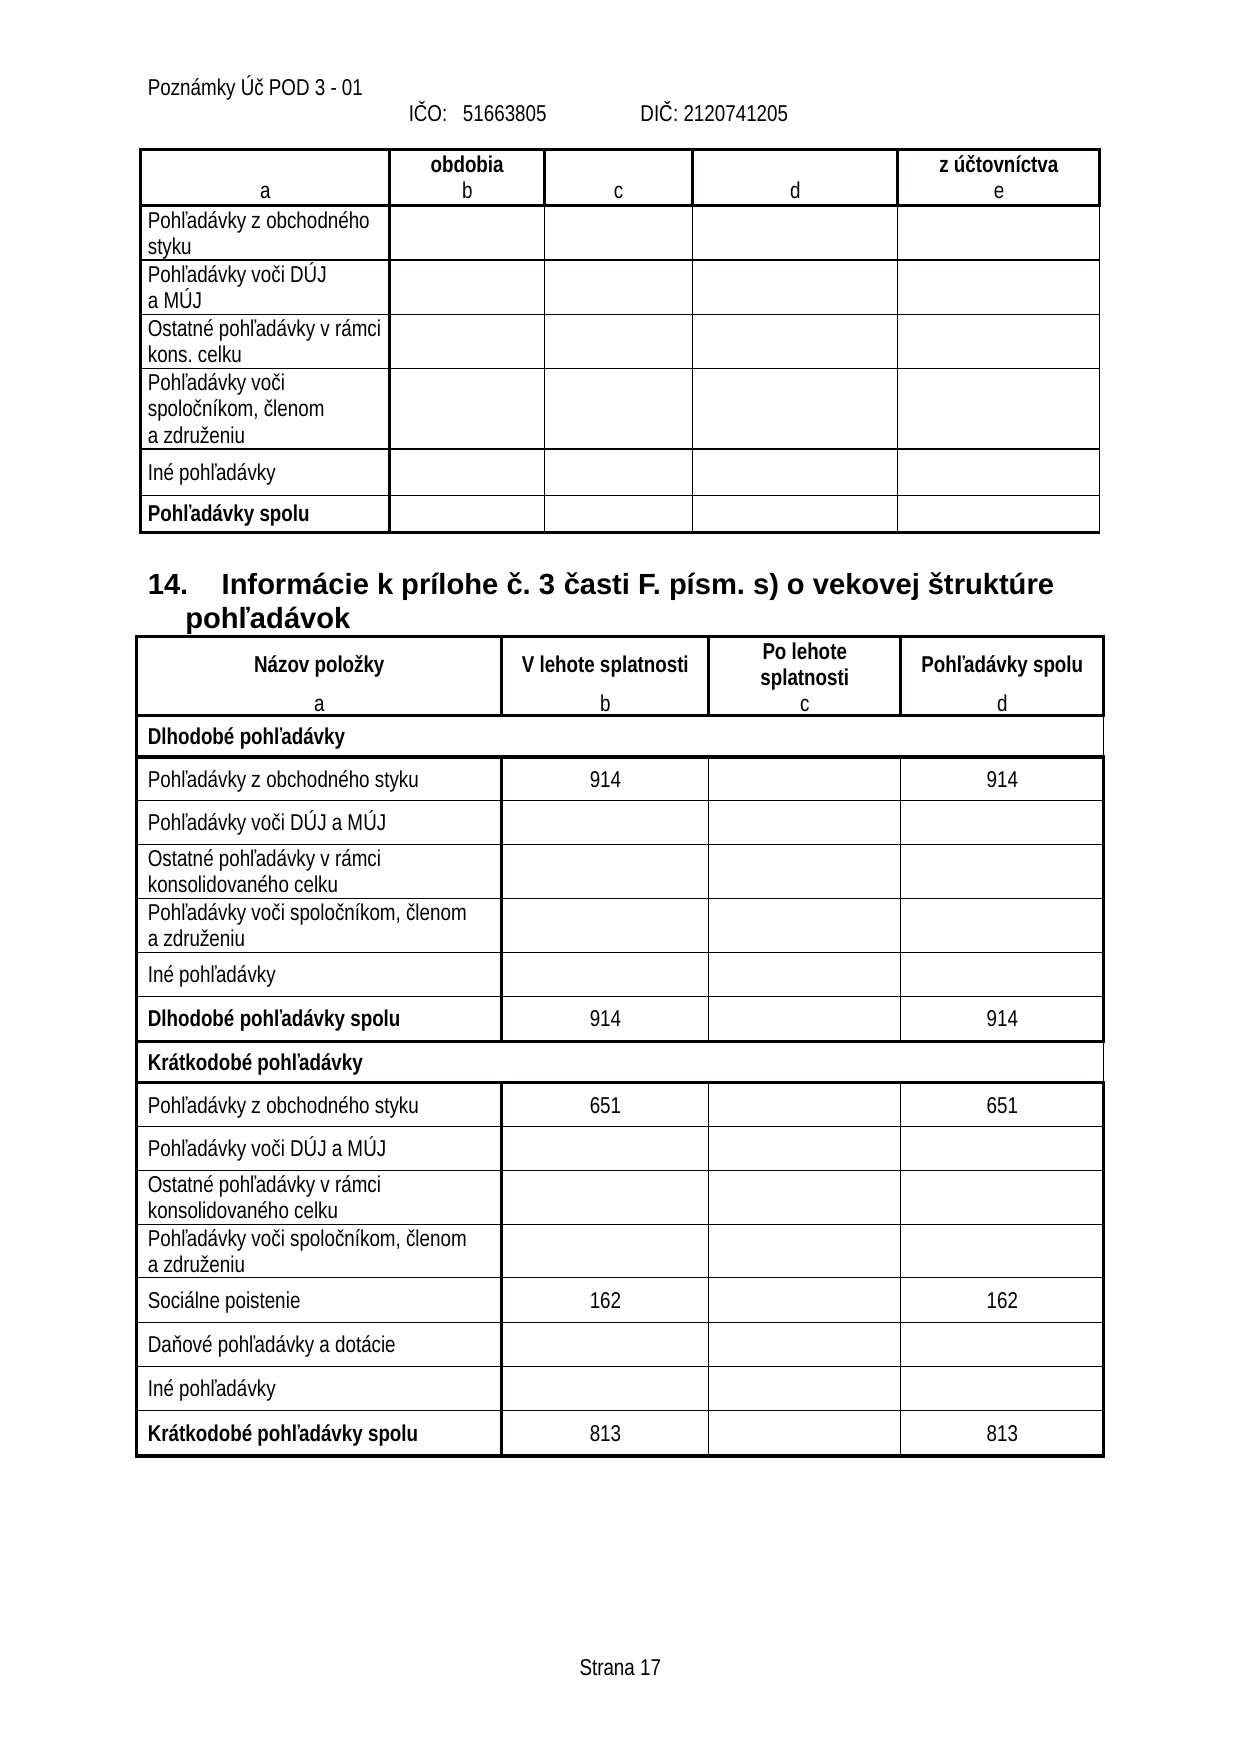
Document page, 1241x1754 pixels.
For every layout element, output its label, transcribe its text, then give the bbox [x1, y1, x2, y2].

table_cell 914 [503, 759, 708, 799]
table_cell Ostatné pohľadávky v rámci konsolidovaného celku [138, 1171, 500, 1223]
table_cell 914 [503, 997, 708, 1040]
table_cell [709, 845, 900, 898]
table_cell [391, 496, 544, 531]
table_cell [901, 899, 1102, 951]
table_cell b [503, 690, 707, 714]
table_cell [391, 369, 544, 448]
table_cell [503, 1171, 708, 1223]
table_cell d [902, 690, 1102, 714]
table_cell [709, 953, 900, 996]
table_cell [503, 801, 708, 844]
title Informácie k prílohe č. 3 časti F. písm. s) o vekovej štruktúre pohľadávok [148, 567, 1092, 634]
table_cell [709, 1367, 900, 1410]
table_cell Dlhodobé pohľadávky [138, 717, 1103, 755]
table_cell [901, 1171, 1102, 1223]
table_cell Krátkodobé pohľadávky spolu [138, 1411, 500, 1454]
table_cell [503, 1367, 708, 1410]
table_cell [545, 496, 692, 531]
table_header Názov položky [138, 638, 500, 690]
table_cell 813 [901, 1411, 1102, 1454]
table_cell [693, 315, 897, 367]
table_cell Sociálne poistenie [138, 1278, 500, 1322]
table_cell [694, 151, 896, 177]
table_cell [391, 207, 544, 259]
table_cell 914 [901, 997, 1102, 1040]
table_cell [898, 315, 1099, 367]
table_cell [898, 450, 1099, 495]
table_cell Iné pohľadávky [138, 953, 500, 996]
table_cell [709, 899, 900, 951]
table_cell [709, 1278, 900, 1322]
table_cell [545, 261, 692, 314]
table_header V lehote splatnosti [503, 638, 707, 690]
table_cell [709, 1323, 900, 1366]
table_cell 651 [901, 1084, 1102, 1126]
table_cell Dlhodobé pohľadávky spolu [138, 997, 500, 1040]
table_cell [693, 450, 897, 495]
table_cell [709, 997, 900, 1040]
table_cell [503, 845, 708, 898]
table_cell c [710, 690, 899, 714]
table_cell [898, 369, 1099, 448]
table_cell Iné pohľadávky [138, 1367, 500, 1410]
table_cell obdobia [391, 151, 543, 177]
table_cell [709, 1225, 900, 1277]
table_cell Pohľadávky z obchodného styku [138, 1084, 500, 1126]
table_cell 914 [901, 759, 1102, 799]
table_cell a [138, 690, 500, 714]
table_cell Pohľadávky voči DÚJ a MÚJ [142, 261, 388, 314]
table_cell 162 [503, 1278, 708, 1322]
table_cell [898, 261, 1099, 314]
table_cell z účtovníctva [899, 151, 1098, 177]
table_cell Pohľadávky spolu [142, 496, 388, 531]
table_cell [709, 1084, 900, 1126]
table_cell a [142, 177, 388, 203]
table_cell [503, 899, 708, 951]
table_cell 813 [503, 1411, 708, 1454]
table_cell e [899, 177, 1098, 203]
table_cell [546, 151, 691, 177]
table_cell [545, 450, 692, 495]
table_cell [503, 1225, 708, 1277]
table_cell [693, 369, 897, 448]
table_cell Ostatné pohľadávky v rámci konsolidovaného celku [138, 845, 500, 898]
table_cell [709, 759, 900, 799]
table_cell 162 [901, 1278, 1102, 1322]
table_cell [898, 496, 1099, 531]
table_cell [503, 1127, 708, 1170]
table_cell [901, 953, 1102, 996]
table_cell [901, 801, 1102, 844]
table_cell [545, 207, 692, 259]
table_cell [391, 261, 544, 314]
table_cell 651 [503, 1084, 708, 1126]
table_cell [545, 369, 692, 448]
table_cell [391, 450, 544, 495]
table_cell [693, 261, 897, 314]
table_cell Pohľadávky voči DÚJ a MÚJ [138, 1127, 500, 1170]
table_header [142, 151, 388, 177]
table_cell b [391, 177, 543, 203]
table_cell [709, 1127, 900, 1170]
table_cell [901, 845, 1102, 898]
table_cell [709, 1171, 900, 1223]
table_cell Pohľadávky voči spoločníkom, členom a združeniu [142, 369, 388, 448]
table_cell [693, 207, 897, 259]
table_cell [901, 1323, 1102, 1366]
table_cell [898, 207, 1099, 259]
table_cell Krátkodobé pohľadávky [138, 1043, 1103, 1081]
table_header Po lehote splatnosti [710, 638, 899, 690]
table_cell [901, 1225, 1102, 1277]
table_cell Pohľadávky z obchodného styku [142, 207, 388, 259]
table_cell [503, 1323, 708, 1366]
table_cell [901, 1127, 1102, 1170]
table_cell c [546, 177, 691, 203]
table_cell [709, 801, 900, 844]
table_cell [693, 496, 897, 531]
table_cell Iné pohľadávky [142, 450, 388, 495]
table_cell [391, 315, 544, 367]
table_cell [503, 953, 708, 996]
table_header Pohľadávky spolu [902, 638, 1102, 690]
table_cell [709, 1411, 900, 1454]
table_cell Pohľadávky voči spoločníkom, členom a združeniu [138, 899, 500, 951]
table_cell [545, 315, 692, 367]
table_cell d [694, 177, 896, 203]
table_cell Pohľadávky z obchodného styku [138, 759, 500, 799]
table_cell Pohľadávky voči spoločníkom, členom a združeniu [138, 1225, 500, 1277]
table_cell Ostatné pohľadávky v rámci kons. celku [142, 315, 388, 367]
table_cell [901, 1367, 1102, 1410]
table_cell Pohľadávky voči DÚJ a MÚJ [138, 801, 500, 844]
table_cell Daňové pohľadávky a dotácie [138, 1323, 500, 1366]
